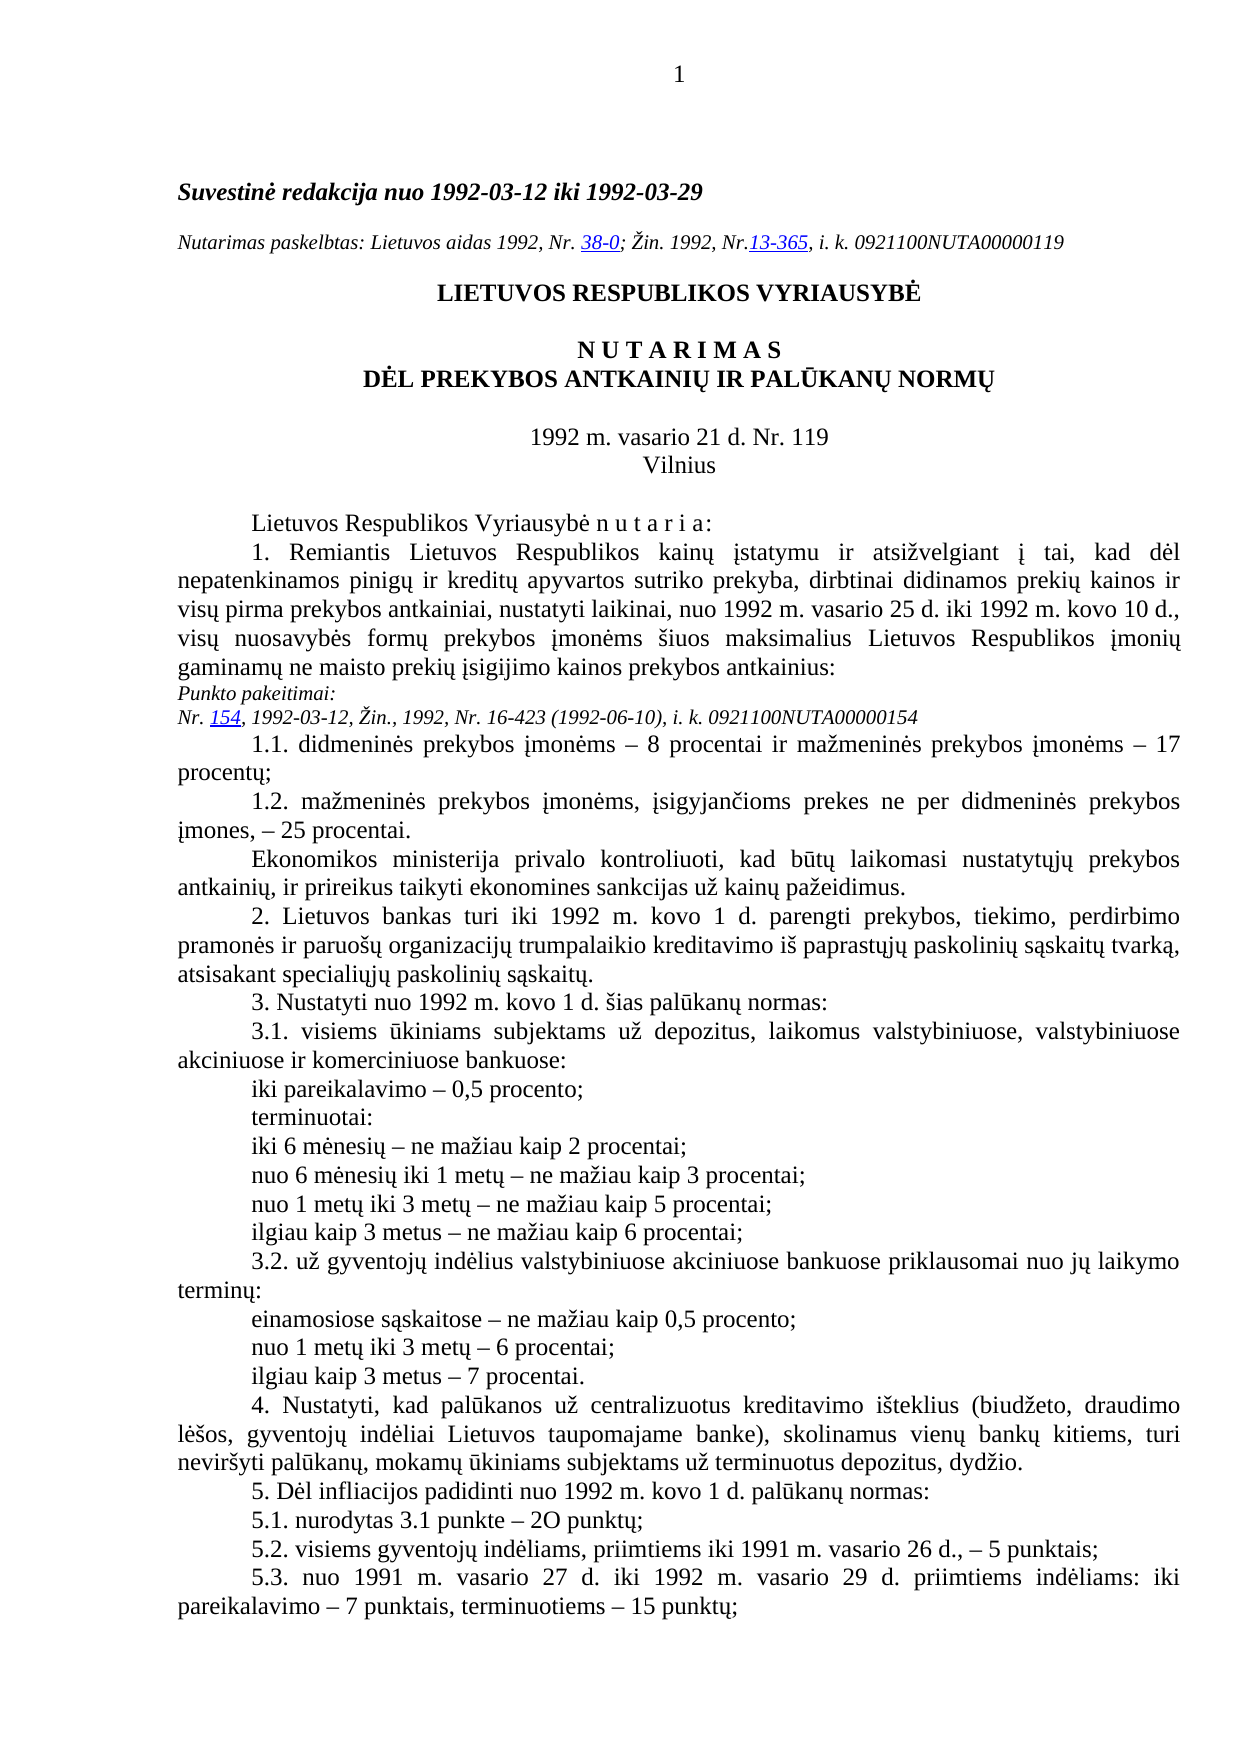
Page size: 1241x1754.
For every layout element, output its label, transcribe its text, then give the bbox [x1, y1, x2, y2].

text 1. Remiantis Lietuvos Respublikos kainų įstatymu ir atsižvelgiant į tai, kad dėl nepatenkinamos pinigų ir kreditų apyvartos sutriko prekyba, dirbtinai didinamos prekių kainos ir visų pirma prekybos antkainiai, nustatyti laikinai, nuo 1992 m. vasario 25 d. iki 1992 m. kovo 10 d., visų nuosavybės formų prekybos įmonėms šiuos maksimalius Lietuvos Respublikos įmonių gaminamų ne maisto prekių įsigijimo kainos prekybos antkainius: [177, 537, 1181, 681]
text 1992 m. vasario 21 d. Nr. 119 [177, 422, 1181, 451]
text 2. Lietuvos bankas turi iki 1992 m. kovo 1 d. parengti prekybos, tiekimo, perdirbimo pramonės ir paruošų organizacijų trumpalaikio kreditavimo iš paprastųjų paskolinių sąskaitų tvarką, atsisakant specialiųjų paskolinių sąskaitų. [177, 901, 1181, 987]
text Nr. 154, 1992-03-12, Žin., 1992, Nr. 16-423 (1992-06-10), i. k. 0921100NUTA00000154 [177, 705, 1181, 729]
text Suvestinė redakcija nuo 1992-03-12 iki 1992-03-29 [177, 177, 1181, 206]
text DĖL PREKYBOS ANTKAINIŲ IR PALŪKANŲ NORMŲ [177, 364, 1181, 393]
text 3.1. visiems ūkiniams subjektams už depozitus, laikomus valstybiniuose, valstybiniuose akciniuose ir komerciniuose bankuose: [177, 1016, 1181, 1074]
text N U T A R I M A S [177, 336, 1181, 364]
text Lietuvos Respublikos Vyriausybė nutaria: [177, 508, 1181, 537]
text 5.3. nuo 1991 m. vasario 27 d. iki 1992 m. vasario 29 d. priimtiems indėliams: iki pareikalavimo – 7 punktais, terminuotiems – 15 punktų; [177, 1562, 1181, 1620]
text iki pareikalavimo – 0,5 procento; [177, 1074, 1181, 1102]
text terminuotai: [177, 1102, 1181, 1131]
text ilgiau kaip 3 metus – ne mažiau kaip 6 procentai; [177, 1217, 1181, 1246]
text nuo 1 metų iki 3 metų – ne mažiau kaip 5 procentai; [177, 1189, 1181, 1217]
text nuo 6 mėnesių iki 1 metų – ne mažiau kaip 3 procentai; [177, 1160, 1181, 1189]
text 1.1. didmeninės prekybos įmonėms – 8 procentai ir mažmeninės prekybos įmonėms – 17 procentų; [177, 729, 1181, 786]
text ilgiau kaip 3 metus – 7 procentai. [177, 1361, 1181, 1390]
text nuo 1 metų iki 3 metų – 6 procentai; [177, 1332, 1181, 1361]
text 3.2. už gyventojų indėlius valstybiniuose akciniuose bankuose priklausomai nuo jų laikymo terminų: [177, 1246, 1181, 1304]
text 1.2. mažmeninės prekybos įmonėms, įsigyjančioms prekes ne per didmeninės prekybos įmones, – 25 procentai. [177, 786, 1181, 844]
text 5.2. visiems gyventojų indėliams, priimtiems iki 1991 m. vasario 26 d., – 5 punktais; [177, 1534, 1181, 1562]
text iki 6 mėnesių – ne mažiau kaip 2 procentai; [177, 1131, 1181, 1160]
text 3. Nustatyti nuo 1992 m. kovo 1 d. šias palūkanų normas: [177, 987, 1181, 1016]
text Punkto pakeitimai: [177, 681, 1181, 705]
text 4. Nustatyti, kad palūkanos už centralizuotus kreditavimo išteklius (biudžeto, draudimo lėšos, gyventojų indėliai Lietuvos taupomajame banke), skolinamus vienų bankų kitiems, turi neviršyti palūkanų, mokamų ūkiniams subjektams už terminuotus depozitus, dydžio. [177, 1390, 1181, 1476]
text Ekonomikos ministerija privalo kontroliuoti, kad būtų laikomasi nustatytųjų prekybos antkainių, ir prireikus taikyti ekonomines sankcijas už kainų pažeidimus. [177, 844, 1181, 901]
text 5.1. nurodytas 3.1 punkte – 2O punktų; [177, 1505, 1181, 1534]
text LIETUVOS RESPUBLIKOS VYRIAUSYBĖ [177, 278, 1181, 307]
text 5. Dėl infliacijos padidinti nuo 1992 m. kovo 1 d. palūkanų normas: [177, 1476, 1181, 1505]
text Vilnius [177, 451, 1181, 479]
text einamosiose sąskaitose – ne mažiau kaip 0,5 procento; [177, 1304, 1181, 1332]
text Nutarimas paskelbtas: Lietuvos aidas 1992, Nr. 38-0; Žin. 1992, Nr.13-365, i. k. 0921100NUTA00000119 [177, 230, 1181, 254]
